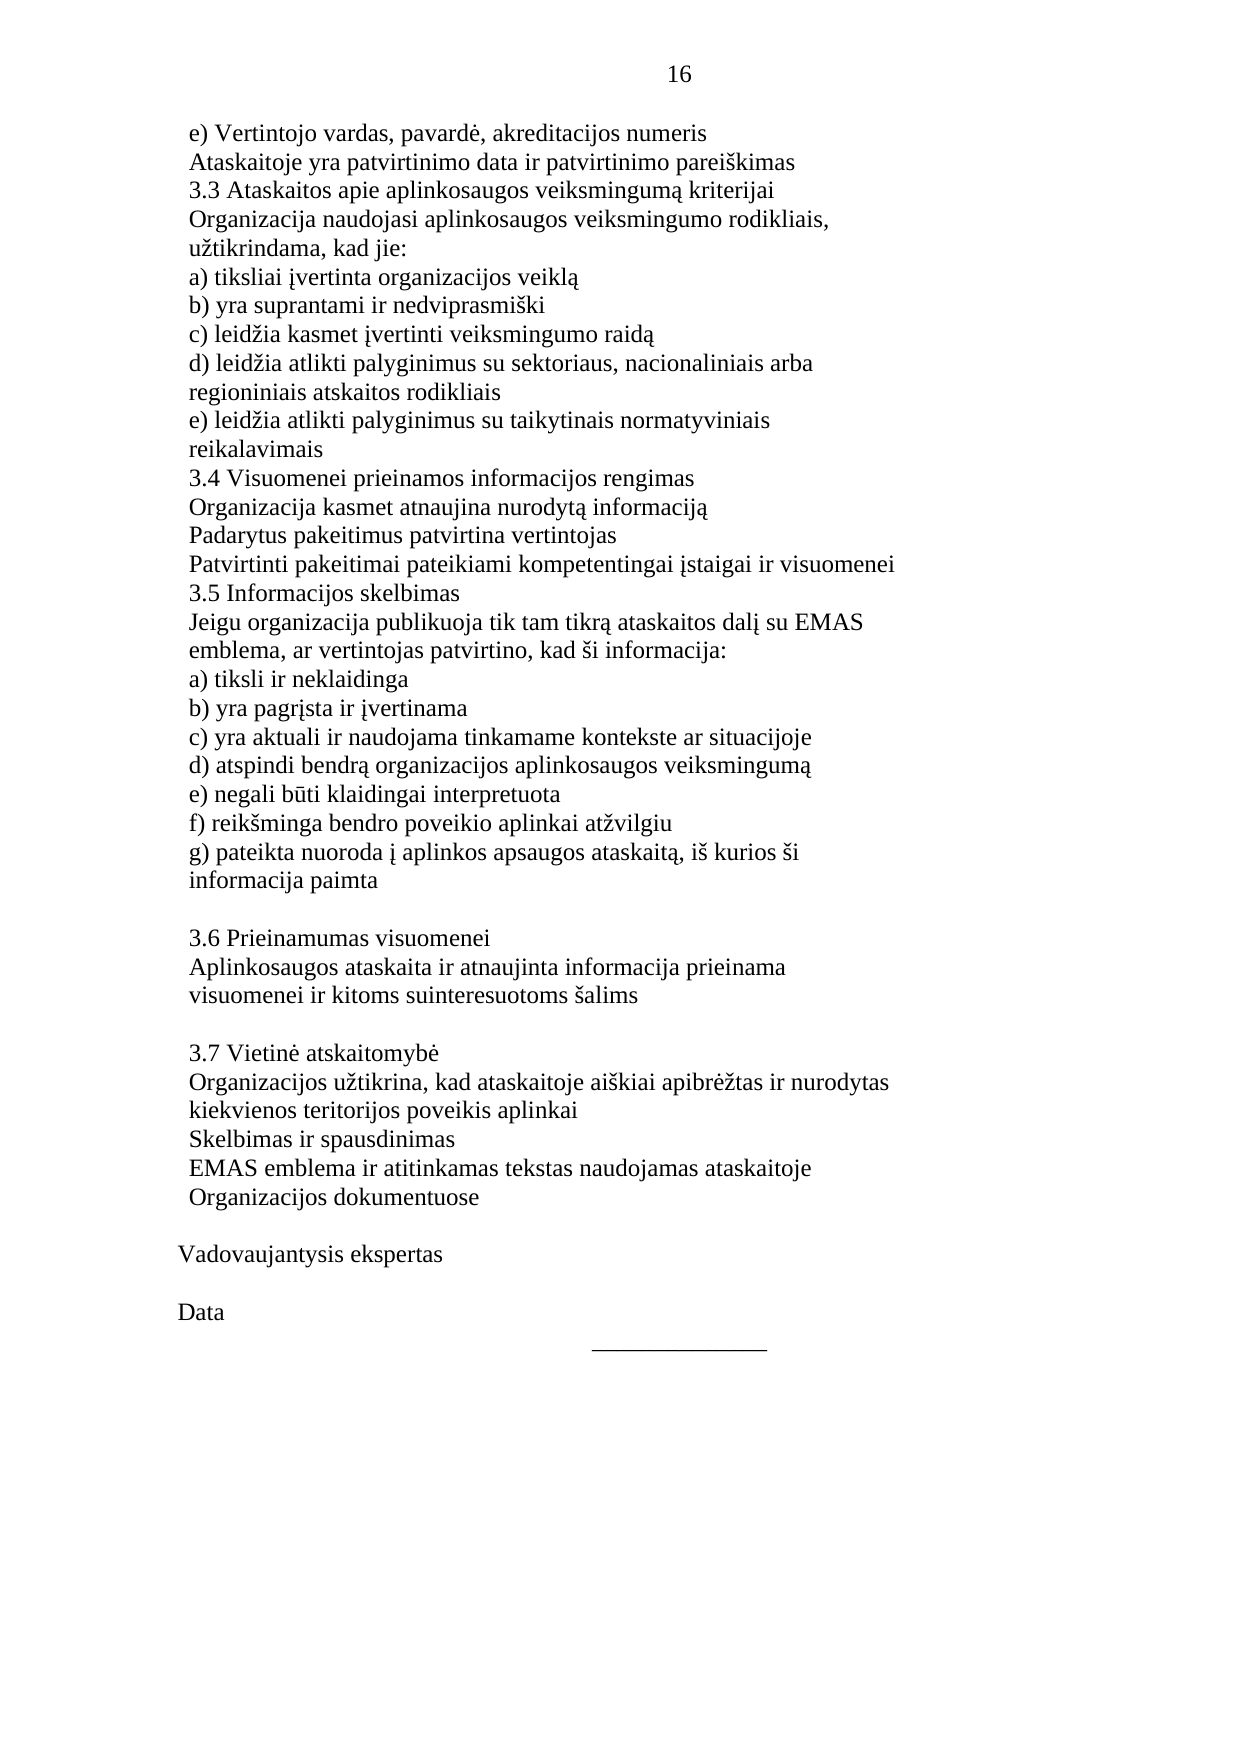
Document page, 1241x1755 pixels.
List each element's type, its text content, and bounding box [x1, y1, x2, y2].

text Data [177, 1297, 765, 1326]
text Vadovaujantysis ekspertas [177, 1239, 765, 1268]
text ______________ [177, 1326, 1181, 1354]
table_cell e) Vertintojo vardas, pavardė, akreditacijos numeris Ataskaitoje yra patvirtinimo data ir patvirtinimo pareiškimas 3.3 Ataskaitos apie aplinkosaugos veiksmingumą kriterijai Organizacija naudojasi aplinkosaugos veiksmingumo rodikliais, užtikrindama, kad jie: a) tiksliai įvertinta organizacijos veiklą b) yra suprantami ir nedviprasmiški c) leidžia kasmet įvertinti veiksmingumo raidą d) leidžia atlikti palyginimus su sektoriaus, nacionaliniais arba regioniniais atskaitos rodikliais e) leidžia atlikti palyginimus su taikytinais normatyviniais reikalavimais 3.4 Visuomenei prieinamos informacijos rengimas Organizacija kasmet atnaujina nurodytą informaciją Padarytus pakeitimus patvirtina vertintojas Patvirtinti pakeitimai pateikiami kompetentingai įstaigai ir visuomenei 3.5 Informacijos skelbimas Jeigu organizacija publikuoja tik tam tikrą ataskaitos dalį su EMAS emblema, ar vertintojas patvirtino, kad ši informacija: a) tiksli ir neklaidinga b) yra pagrįsta ir įvertinama c) yra aktuali ir naudojama tinkamame kontekste ar situacijoje d) atspindi bendrą organizacijos aplinkosaugos veiksmingumą e) negali būti klaidingai interpretuota f) reikšminga bendro poveikio aplinkai atžvilgiu g) pateikta nuoroda į aplinkos apsaugos ataskaitą, iš kurios ši informacija paimta 3.6 Prieinamumas visuomenei Aplinkosaugos ataskaita ir atnaujinta informacija prieinama visuomenei ir kitoms suinteresuotoms šalims 3.7 Vietinė atskaitomybė Organizacijos užtikrina, kad ataskaitoje aiškiai apibrėžtas ir nurodytas kiekvienos teritorijos poveikis aplinkai Skelbimas ir spausdinimas EMAS emblema ir atitinkamas tekstas naudojamas ataskaitoje Organizacijos dokumentuose [177, 118, 915, 1211]
table_cell [915, 118, 1181, 1211]
